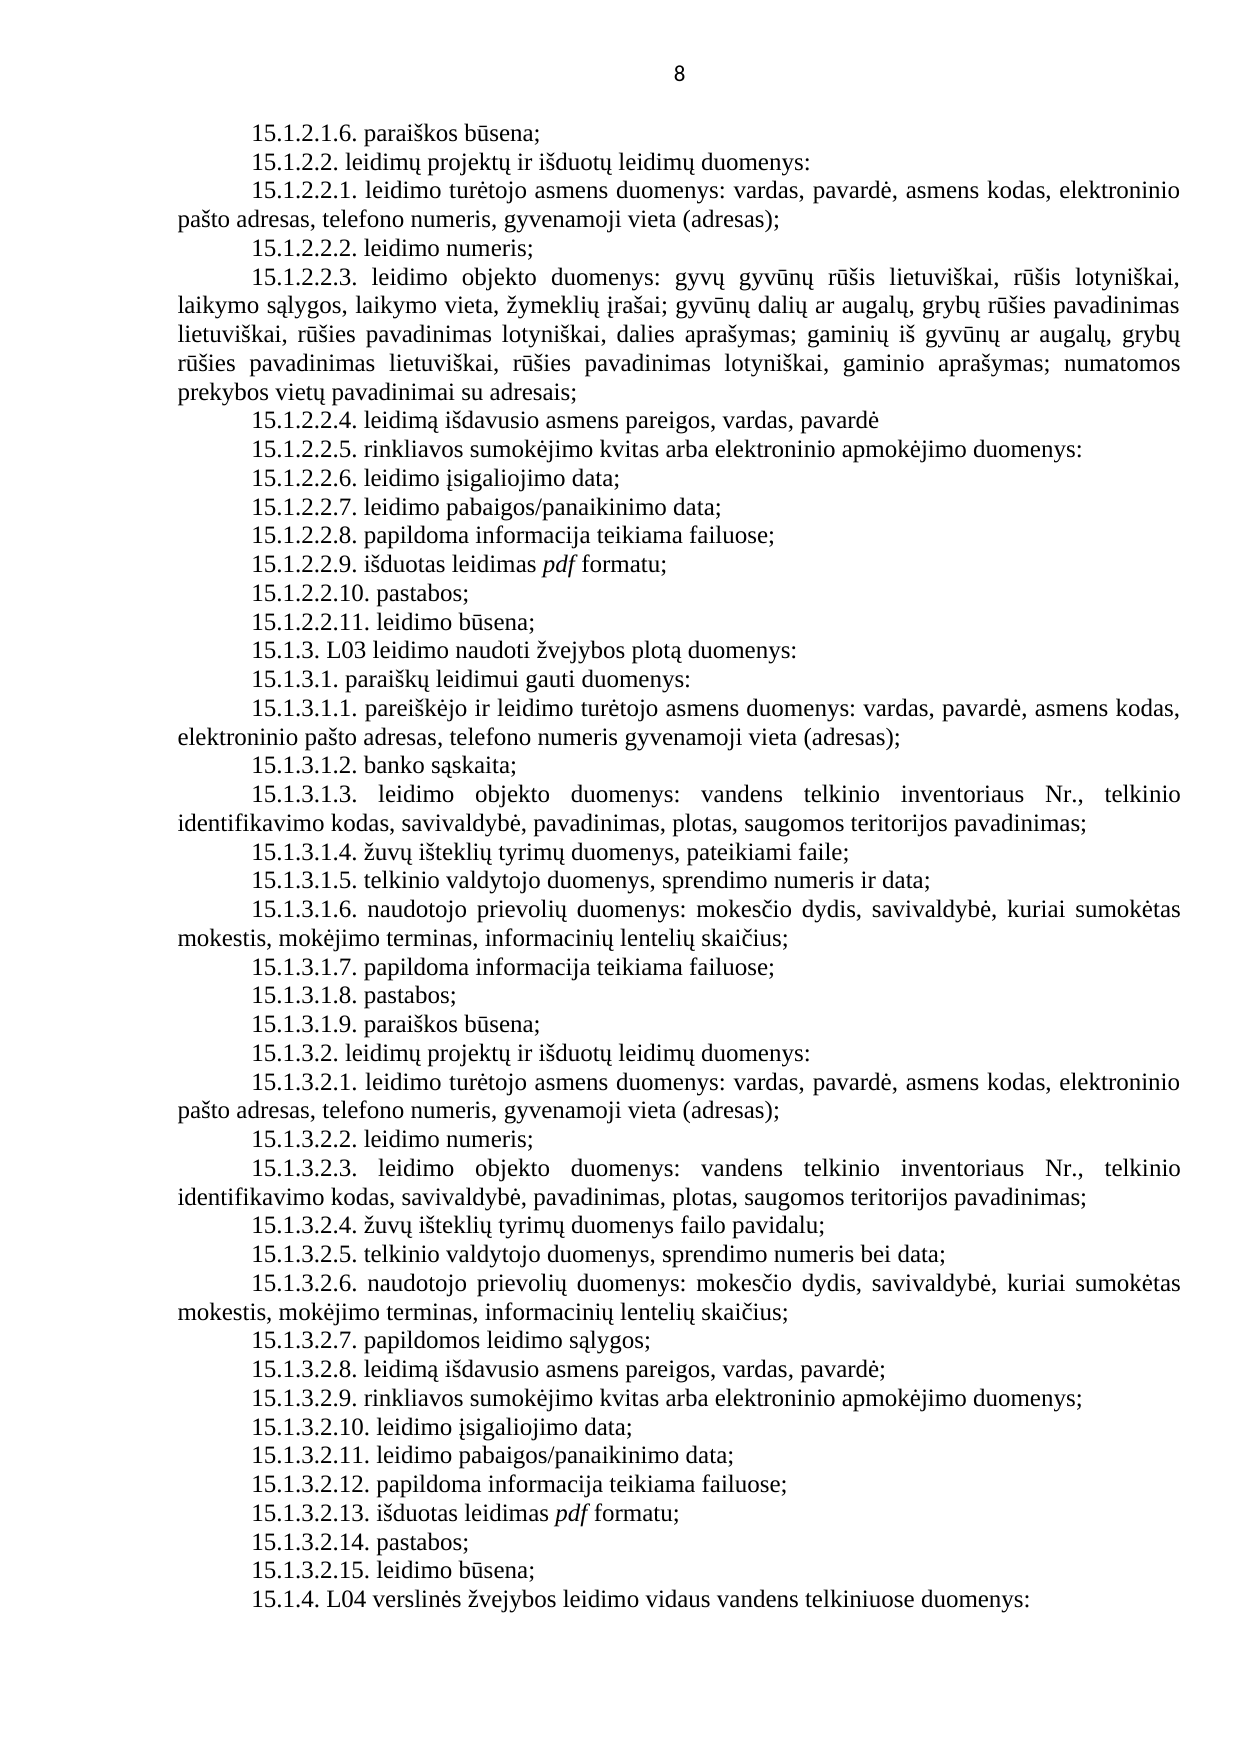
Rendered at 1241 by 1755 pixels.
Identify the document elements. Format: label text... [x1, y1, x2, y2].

text 15.1.2.1.6. paraiškos būsena; [177, 118, 1181, 147]
text 15.1.3.2.11. leidimo pabaigos/panaikinimo data; [177, 1441, 1181, 1469]
text 15.1.3.1.8. pastabos; [177, 981, 1181, 1009]
text 15.1.2.2.9. išduotas leidimas pdf formatu; [177, 549, 1181, 578]
text 15.1.3.2.7. papildomos leidimo sąlygos; [177, 1326, 1181, 1354]
text 15.1.3.2.6. naudotojo prievolių duomenys: mokesčio dydis, savivaldybė, kuriai sumokėtas mokestis, mokėjimo terminas, informacinių lentelių skaičius; [177, 1268, 1181, 1326]
text 15.1.3.2. leidimų projektų ir išduotų leidimų duomenys: [177, 1038, 1181, 1067]
text 15.1.2.2.1. leidimo turėtojo asmens duomenys: vardas, pavardė, asmens kodas, elektroninio pašto adresas, telefono numeris, gyvenamoji vieta (adresas); [177, 176, 1181, 233]
text 15.1.3.2.8. leidimą išdavusio asmens pareigos, vardas, pavardė; [177, 1354, 1181, 1383]
text 15.1.3.2.1. leidimo turėtojo asmens duomenys: vardas, pavardė, asmens kodas, elektroninio pašto adresas, telefono numeris, gyvenamoji vieta (adresas); [177, 1067, 1181, 1124]
text 15.1.3.1.5. telkinio valdytojo duomenys, sprendimo numeris ir data; [177, 866, 1181, 894]
text 15.1.3.2.2. leidimo numeris; [177, 1124, 1181, 1153]
text 15.1.3.1.2. banko sąskaita; [177, 751, 1181, 779]
text 15.1.3.2.3. leidimo objekto duomenys: vandens telkinio inventoriaus Nr., telkinio identifikavimo kodas, savivaldybė, pavadinimas, plotas, saugomos teritorijos pavadinimas; [177, 1153, 1181, 1211]
text 15.1.3.1.6. naudotojo prievolių duomenys: mokesčio dydis, savivaldybė, kuriai sumokėtas mokestis, mokėjimo terminas, informacinių lentelių skaičius; [177, 894, 1181, 952]
text 15.1.3.1. paraiškų leidimui gauti duomenys: [177, 664, 1181, 693]
text 15.1.3.2.14. pastabos; [177, 1527, 1181, 1556]
text 15.1.3.2.15. leidimo būsena; [177, 1556, 1181, 1584]
text 15.1.3.1.3. leidimo objekto duomenys: vandens telkinio inventoriaus Nr., telkinio identifikavimo kodas, savivaldybė, pavadinimas, plotas, saugomos teritorijos pavadinimas; [177, 779, 1181, 837]
text 15.1.3.1.1. pareiškėjo ir leidimo turėtojo asmens duomenys: vardas, pavardė, asmens kodas, elektroninio pašto adresas, telefono numeris gyvenamoji vieta (adresas); [177, 693, 1181, 751]
text 15.1.3.1.4. žuvų išteklių tyrimų duomenys, pateikiami faile; [177, 837, 1181, 866]
text 15.1.2.2.3. leidimo objekto duomenys: gyvų gyvūnų rūšis lietuviškai, rūšis lotyniškai, laikymo sąlygos, laikymo vieta, žymeklių įrašai; gyvūnų dalių ar augalų, grybų rūšies pavadinimas lietuviškai, rūšies pavadinimas lotyniškai, dalies aprašymas; gaminių iš gyvūnų ar augalų, grybų rūšies pavadinimas lietuviškai, rūšies pavadinimas lotyniškai, gaminio aprašymas; numatomos prekybos vietų pavadinimai su adresais; [177, 262, 1181, 406]
text 15.1.2.2. leidimų projektų ir išduotų leidimų duomenys: [177, 147, 1181, 176]
text 15.1.3.2.4. žuvų išteklių tyrimų duomenys failo pavidalu; [177, 1211, 1181, 1239]
text 15.1.2.2.7. leidimo pabaigos/panaikinimo data; [177, 492, 1181, 521]
text 15.1.3.2.13. išduotas leidimas pdf formatu; [177, 1498, 1181, 1527]
text 15.1.2.2.8. papildoma informacija teikiama failuose; [177, 521, 1181, 549]
text 15.1.2.2.11. leidimo būsena; [177, 607, 1181, 636]
text 15.1.2.2.4. leidimą išdavusio asmens pareigos, vardas, pavardė [177, 406, 1181, 434]
text 15.1.3.2.5. telkinio valdytojo duomenys, sprendimo numeris bei data; [177, 1239, 1181, 1268]
text 15.1.3.2.10. leidimo įsigaliojimo data; [177, 1412, 1181, 1441]
text 15.1.2.2.2. leidimo numeris; [177, 233, 1181, 262]
text 15.1.3. L03 leidimo naudoti žvejybos plotą duomenys: [177, 636, 1181, 664]
text 15.1.3.2.12. papildoma informacija teikiama failuose; [177, 1469, 1181, 1498]
text 15.1.3.2.9. rinkliavos sumokėjimo kvitas arba elektroninio apmokėjimo duomenys; [177, 1383, 1181, 1412]
text 15.1.2.2.10. pastabos; [177, 578, 1181, 607]
text 15.1.2.2.6. leidimo įsigaliojimo data; [177, 463, 1181, 492]
text 15.1.3.1.9. paraiškos būsena; [177, 1009, 1181, 1038]
text 15.1.4. L04 verslinės žvejybos leidimo vidaus vandens telkiniuose duomenys: [177, 1584, 1181, 1613]
text 15.1.2.2.5. rinkliavos sumokėjimo kvitas arba elektroninio apmokėjimo duomenys: [177, 434, 1181, 463]
text 15.1.3.1.7. papildoma informacija teikiama failuose; [177, 952, 1181, 981]
